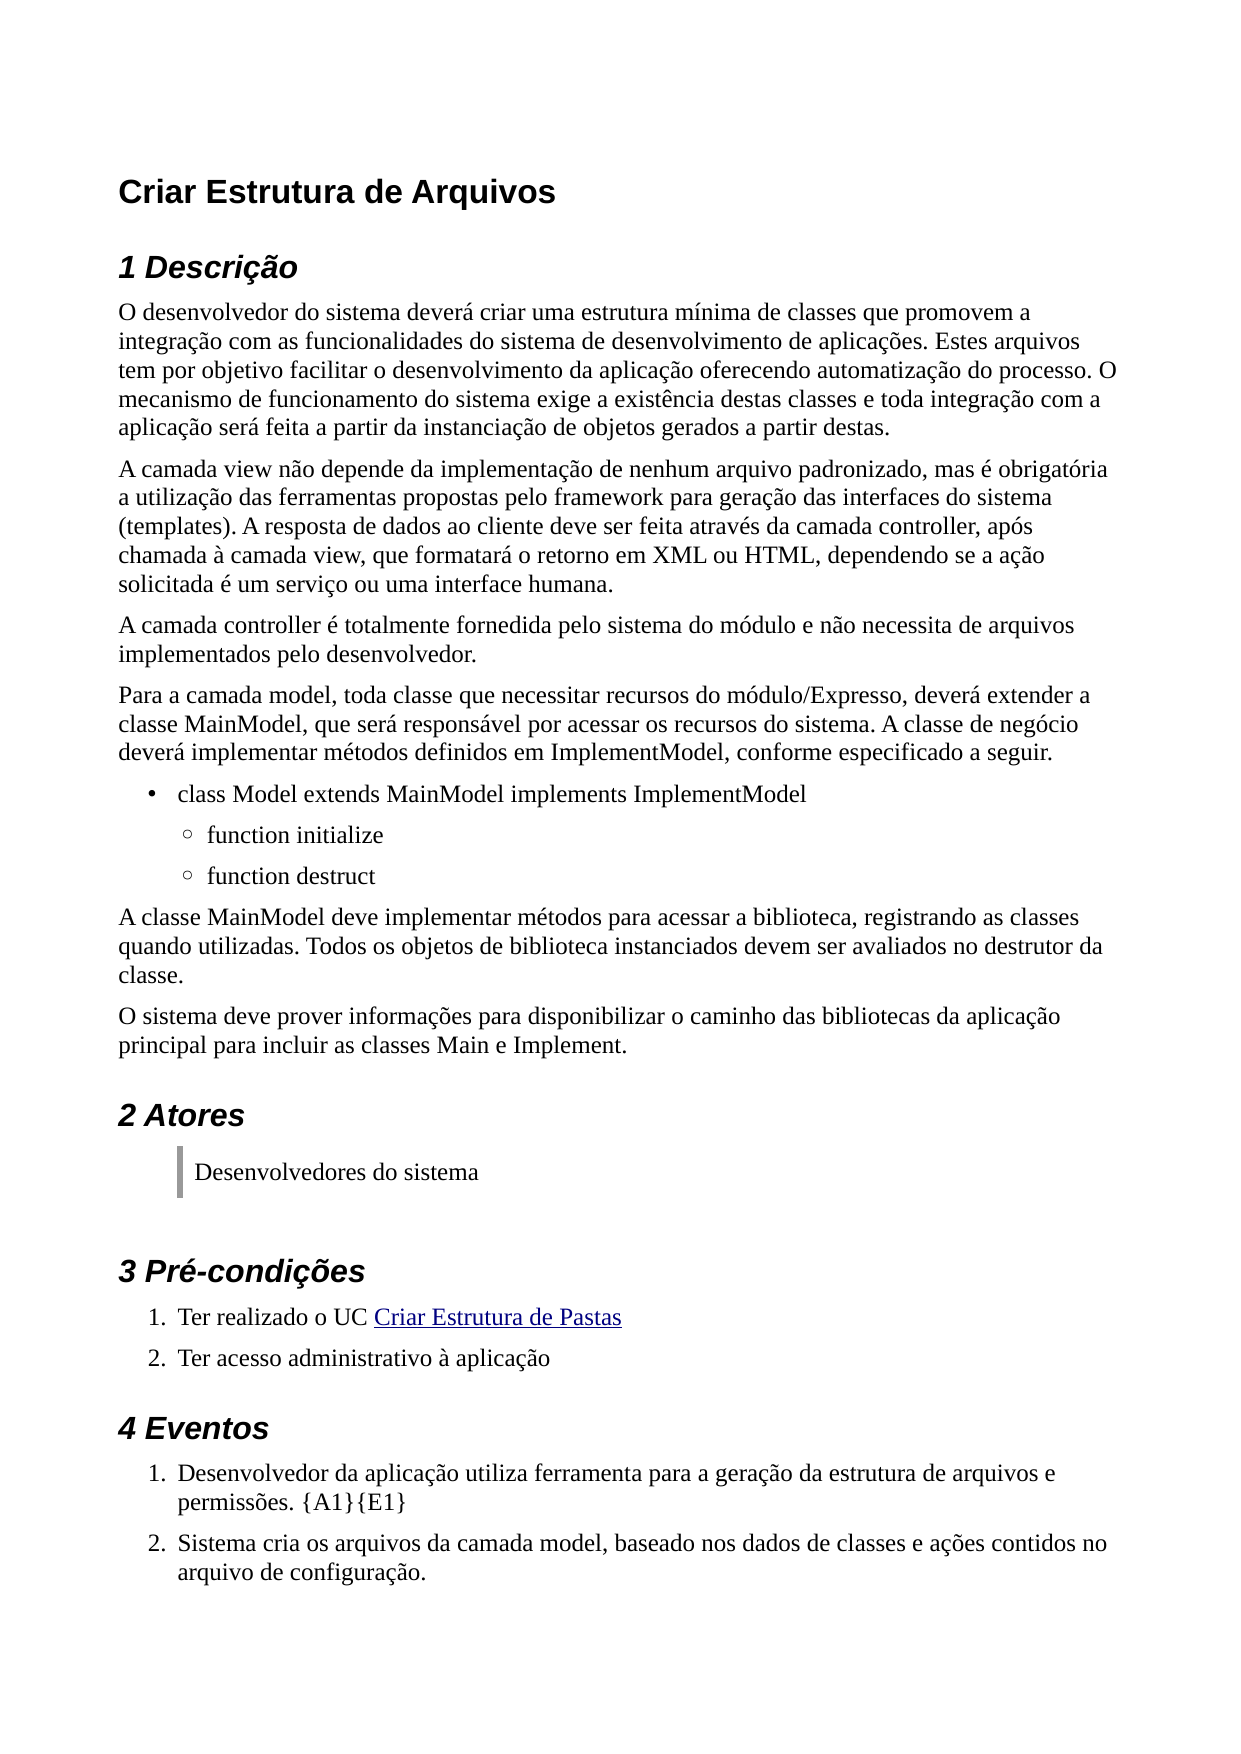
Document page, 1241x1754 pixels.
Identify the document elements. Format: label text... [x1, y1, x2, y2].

list function destruct [177, 861, 1122, 890]
text Desenvolvedores do sistema [183, 1146, 1063, 1198]
text Para a camada model, toda classe que necessitar recursos do módulo/Expresso, deverá extender a classe MainModel, que será responsável por acessar os recursos do sistema. A classe de negócio deverá implementar métodos definidos em ImplementModel, conforme especificado a seguir. [118, 680, 1122, 766]
subtitle 4 Eventos [118, 1409, 1122, 1446]
list Sistema cria os arquivos da camada model, baseado nos dados de classes e ações contidos no arquivo de configuração. [148, 1528, 1122, 1586]
list Ter realizado o UC Criar Estrutura de Pastas [148, 1302, 1122, 1330]
subtitle 1 Descrição [118, 248, 1122, 285]
text A camada view não depende da implementação de nenhum arquivo padronizado, mas é obrigatória a utilização das ferramentas propostas pelo framework para geração das interfaces do sistema (templates). A resposta de dados ao cliente deve ser feita através da camada controller, após chamada à camada view, que formatará o retorno em XML ou HTML, dependendo se a ação solicitada é um serviço ou uma interface humana. [118, 454, 1122, 597]
list Ter acesso administrativo à aplicação [148, 1343, 1122, 1372]
list function initialize [177, 820, 1122, 849]
list Desenvolvedor da aplicação utiliza ferramenta para a geração da estrutura de arquivos e permissões. {A1}{E1} [148, 1458, 1122, 1516]
subtitle 2 Atores [118, 1096, 1122, 1133]
subtitle Criar Estrutura de Arquivos [118, 172, 1122, 211]
list class Model extends MainModel implements ImplementModel [148, 779, 1122, 807]
text O sistema deve prover informações para disponibilizar o caminho das bibliotecas da aplicação principal para incluir as classes Main e Implement. [118, 1001, 1122, 1059]
text O desenvolvedor do sistema deverá criar uma estrutura mínima de classes que promovem a integração com as funcionalidades do sistema de desenvolvimento de aplicações. Estes arquivos tem por objetivo facilitar o desenvolvimento da aplicação oferecendo automatização do processo. O mecanismo de funcionamento do sistema exige a existência destas classes e toda integração com a aplicação será feita a partir da instanciação de objetos gerados a partir destas. [118, 297, 1122, 441]
text A classe MainModel deve implementar métodos para acessar a biblioteca, registrando as classes quando utilizadas. Todos os objetos de biblioteca instanciados devem ser avaliados no destrutor da classe. [118, 902, 1122, 989]
text A camada controller é totalmente fornedida pelo sistema do módulo e não necessita de arquivos implementados pelo desenvolvedor. [118, 610, 1122, 667]
subtitle 3 Pré-condições [118, 1252, 1122, 1289]
